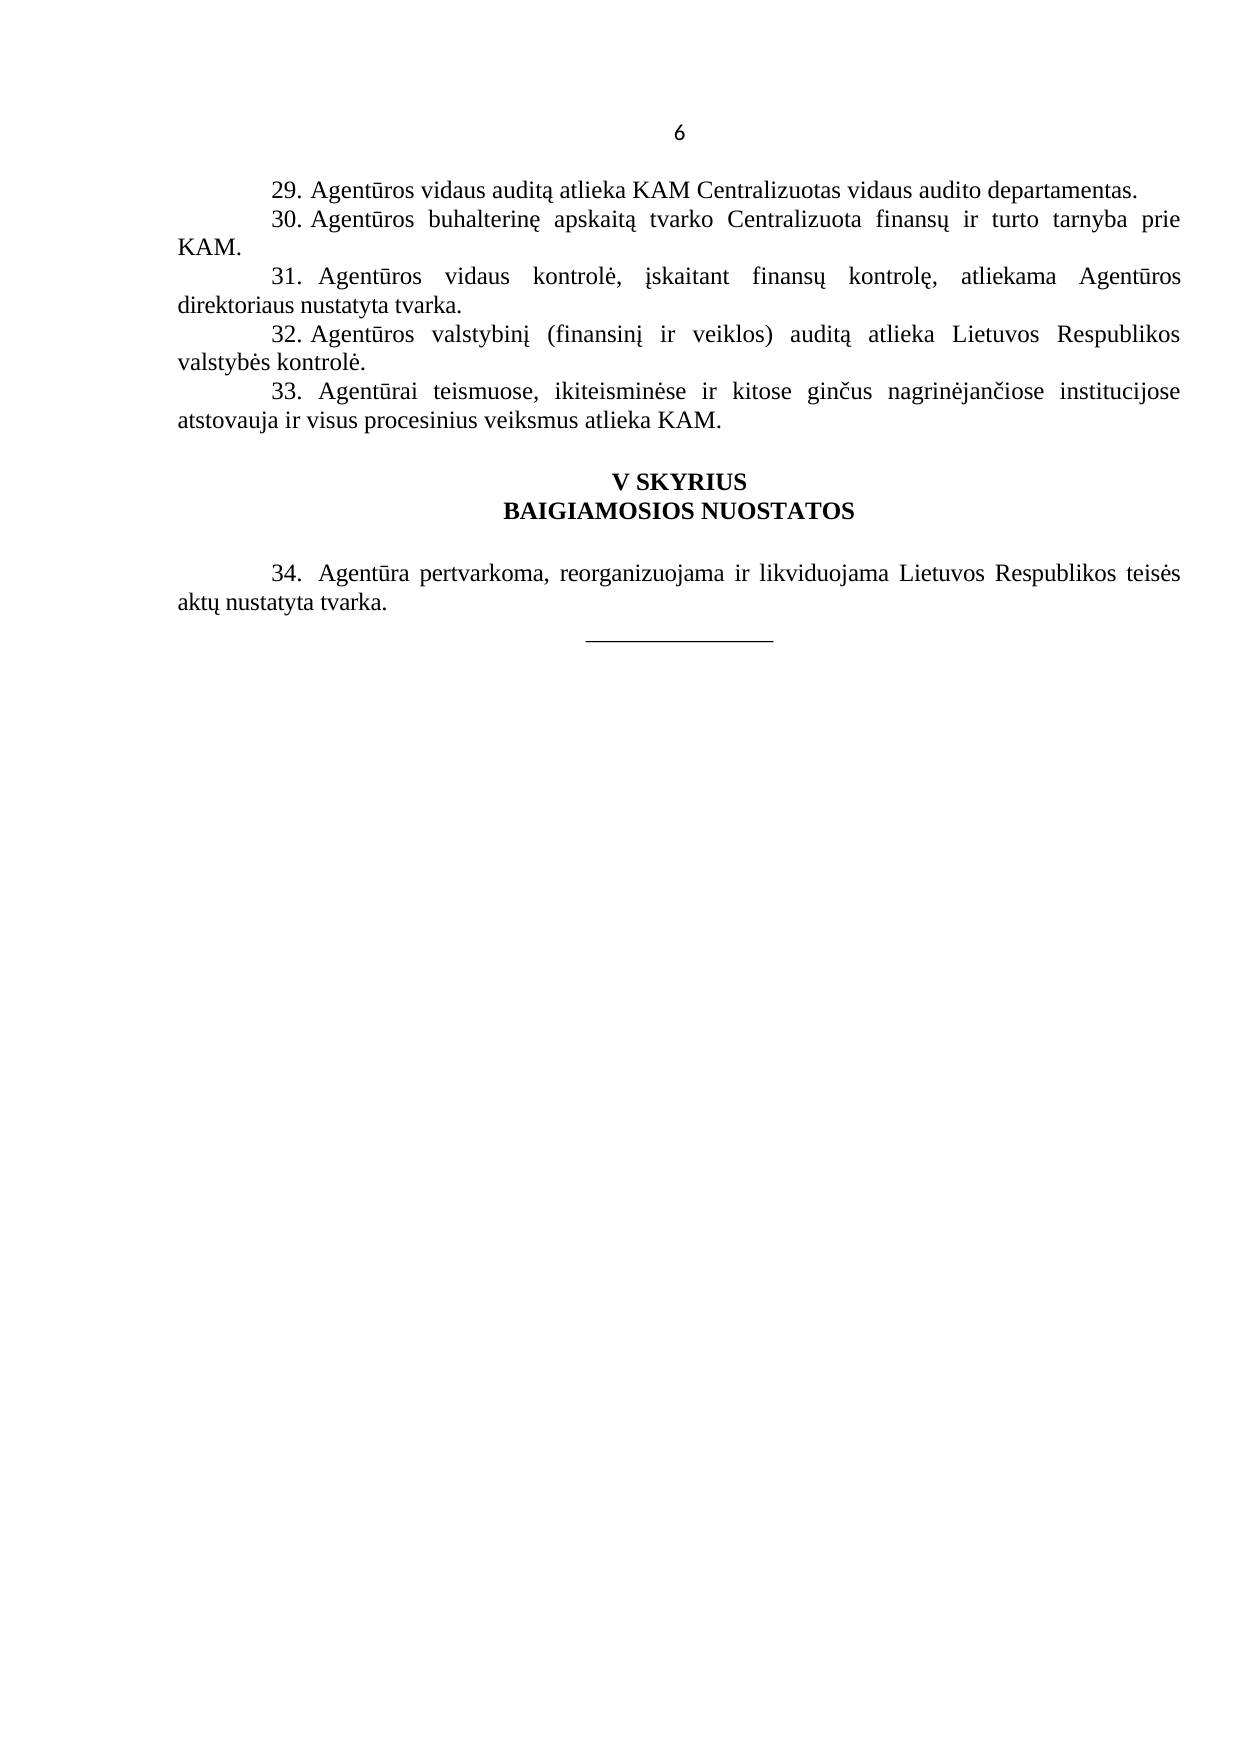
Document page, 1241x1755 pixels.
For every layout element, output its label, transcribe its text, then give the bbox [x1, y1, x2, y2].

text _______________ [177, 616, 1181, 644]
text 33. Agentūrai teismuose, ikiteisminėse ir kitose ginčus nagrinėjančiose institucijose atstovauja ir visus procesinius veiksmus atlieka KAM. [177, 376, 1181, 434]
text V SKYRIUS [177, 467, 1181, 496]
text 31. Agentūros vidaus kontrolė, įskaitant finansų kontrolę, atliekama Agentūros direktoriaus nustatyta tvarka. [177, 261, 1181, 319]
text BAIGIAMOSIOS NUOSTATOS [177, 496, 1181, 525]
text 34. Agentūra pertvarkoma, reorganizuojama ir likviduojama Lietuvos Respublikos teisės aktų nustatyta tvarka. [177, 558, 1181, 616]
text 32. Agentūros valstybinį (finansinį ir veiklos) auditą atlieka Lietuvos Respublikos valstybės kontrolė. [177, 319, 1181, 376]
text 30. Agentūros buhalterinę apskaitą tvarko Centralizuota finansų ir turto tarnyba prie KAM. [177, 204, 1181, 261]
text 29. Agentūros vidaus auditą atlieka KAM Centralizuotas vidaus audito departamentas. [177, 175, 1181, 204]
